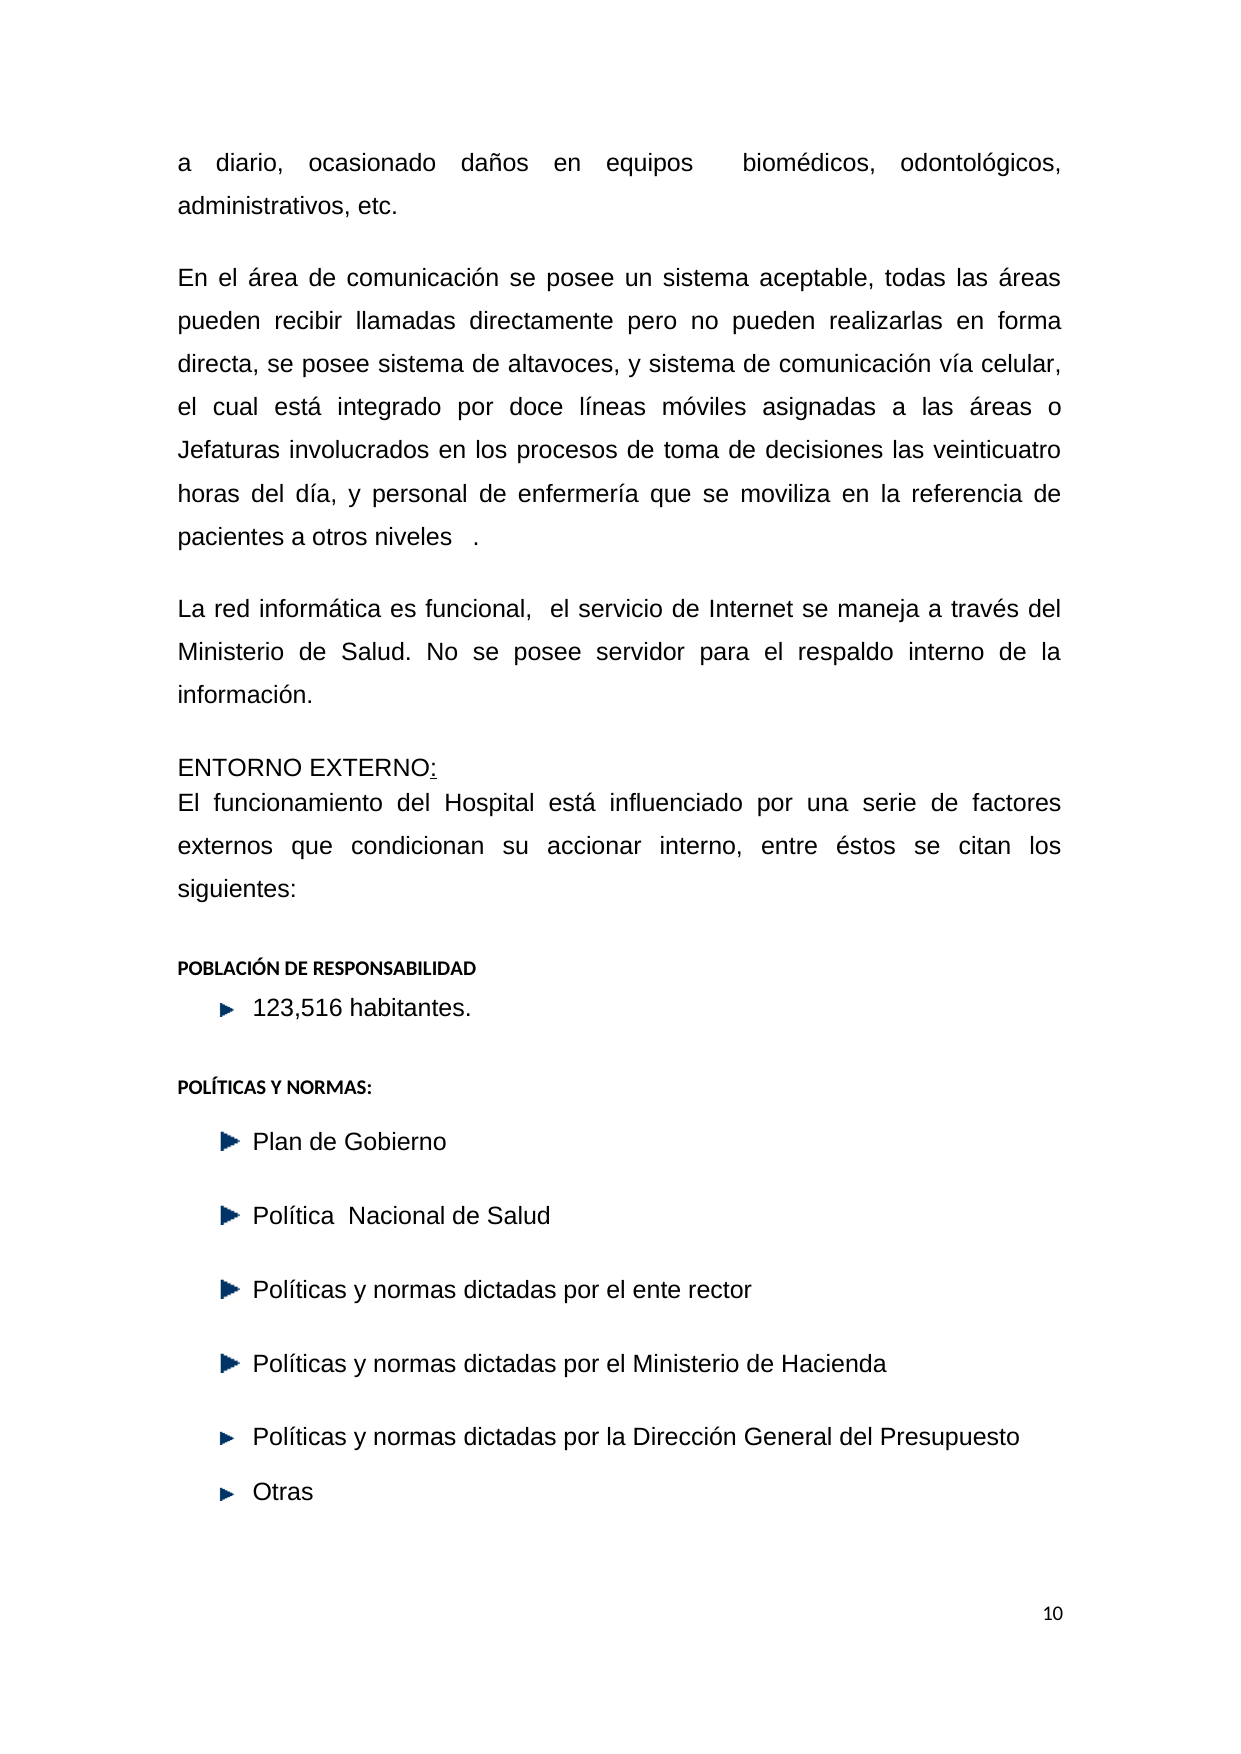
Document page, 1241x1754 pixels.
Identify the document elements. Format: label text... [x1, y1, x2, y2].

text En el área de comunicación se posee un sistema aceptable, todas las áreas pueden recibir llamadas directamente pero no pueden realizarlas en forma directa, se posee sistema de altavoces, y sistema de comunicación vía celular, el cual está integrado por doce líneas móviles asignadas a las áreas o Jefaturas involucrados en los procesos de toma de decisiones las veinticuatro horas del día, y personal de enfermería que se moviliza en la referencia de pacientes a otros niveles . [177, 263, 1063, 551]
text Política Nacional de Salud [215, 1199, 1063, 1230]
text Políticas y normas dictadas por el Ministerio de Hacienda [215, 1348, 1063, 1378]
picture [214, 1273, 240, 1299]
text a diario, ocasionado daños en equipos biomédicos, odontológicos, administrativos, etc. [177, 148, 1063, 219]
picture [215, 1427, 234, 1445]
text El funcionamiento del Hospital está influenciado por una serie de factores externos que condicionan su accionar interno, entre éstos se citan los siguientes: [177, 788, 1063, 903]
picture [214, 1125, 240, 1151]
subtitle ENTORNO EXTERNO: [177, 753, 1063, 781]
picture [215, 998, 234, 1017]
text Políticas y normas dictadas por el ente rector [215, 1273, 1063, 1304]
list Políticas y normas dictadas por la Dirección General del Presupuesto [215, 1422, 1063, 1451]
text La red informática es funcional, el servicio de Internet se maneja a través del Ministerio de Salud. No se posee servidor para el respaldo interno de la información. [177, 594, 1063, 709]
text POLÍTICAS Y NORMAS: [177, 1074, 1063, 1100]
text POBLACIÓN DE RESPONSABILIDAD [177, 955, 1063, 981]
picture [214, 1199, 240, 1225]
picture [214, 1347, 240, 1373]
list Otras [215, 1477, 1063, 1506]
picture [215, 1483, 234, 1501]
list 123,516 habitantes. [215, 993, 1063, 1022]
text Plan de Gobierno [215, 1125, 1063, 1156]
